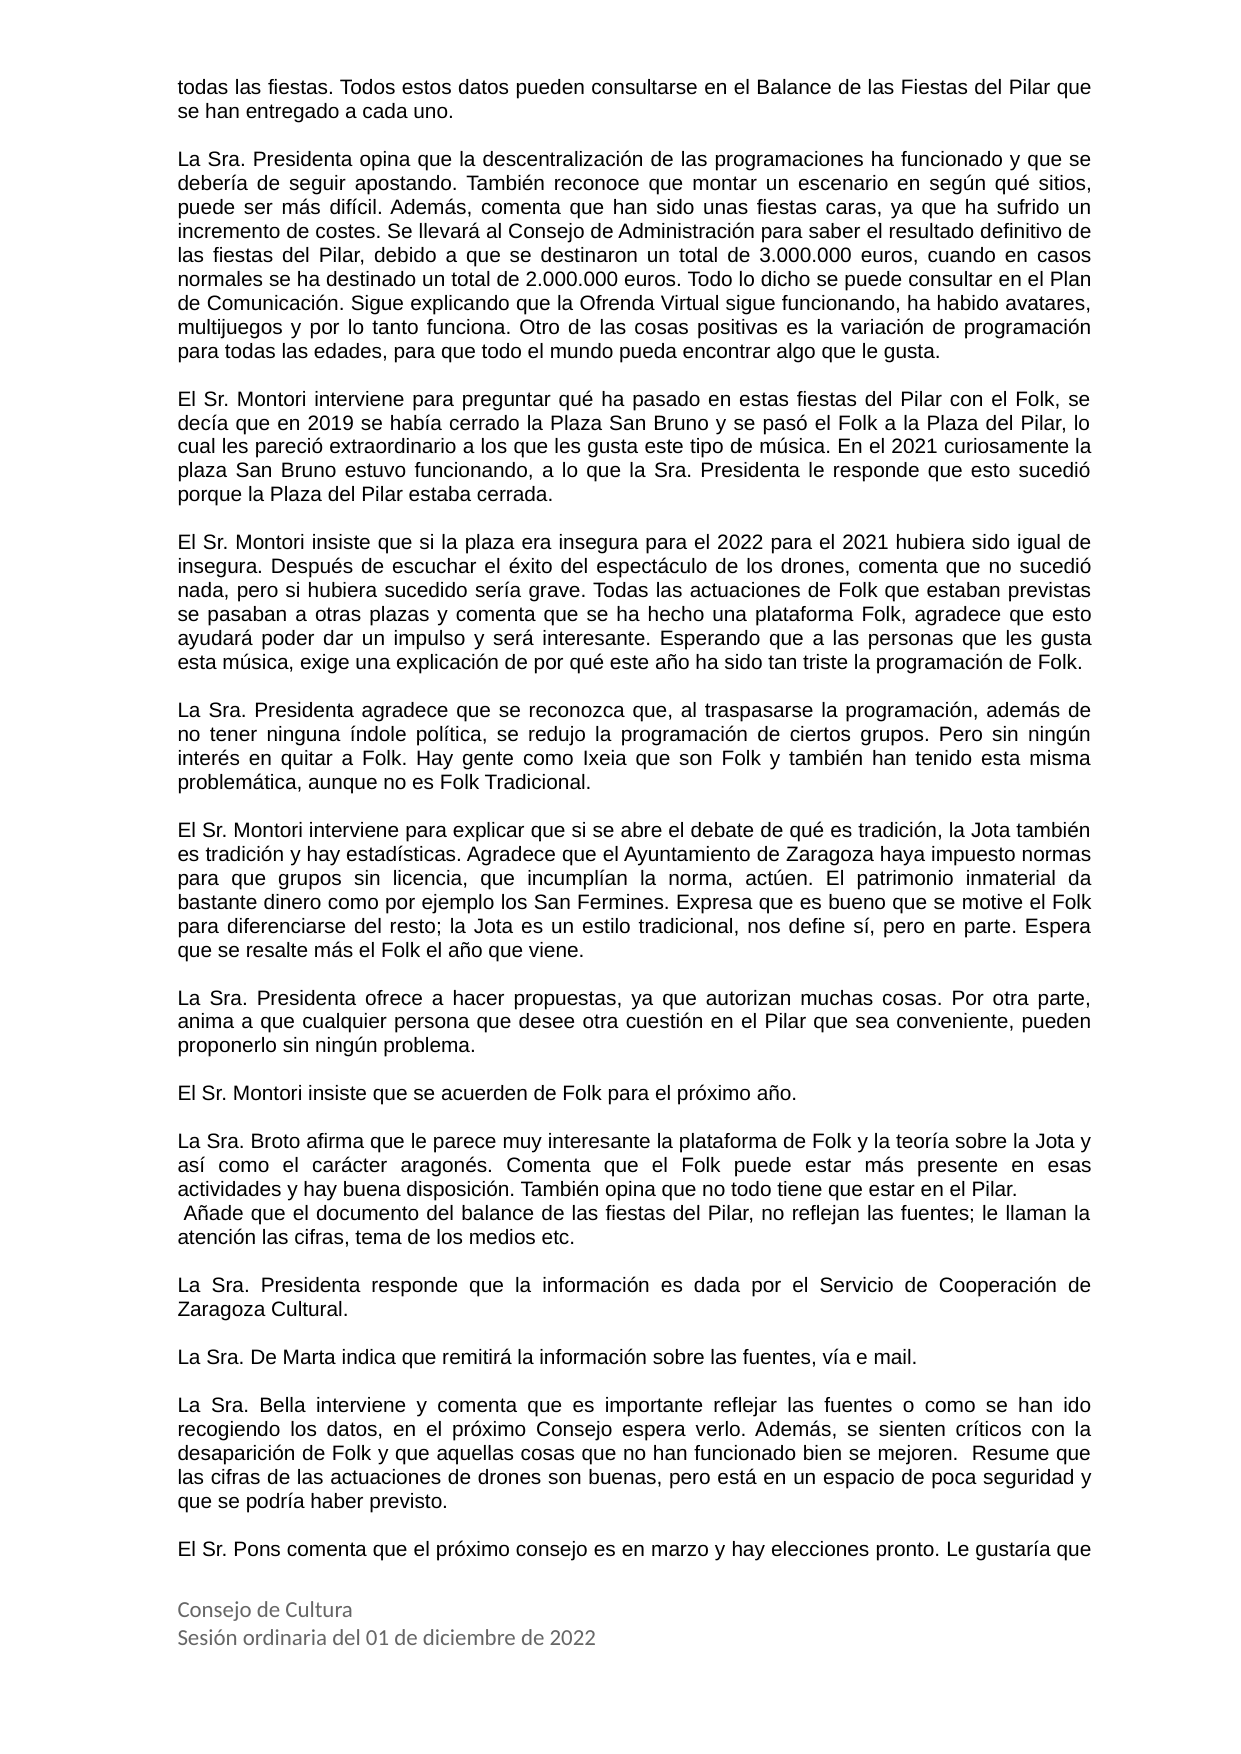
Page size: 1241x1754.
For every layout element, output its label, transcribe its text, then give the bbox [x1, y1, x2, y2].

text El Sr. Pons comenta que el próximo consejo es en marzo y hay elecciones pronto. Le gustaría que [177, 1536, 1093, 1560]
text La Sra. Presidenta opina que la descentralización de las programaciones ha funcionado y que se debería de seguir apostando. También reconoce que montar un escenario en según qué sitios, puede ser más difícil. Además, comenta que han sido unas fiestas caras, ya que ha sufrido un incremento de costes. Se llevará al Consejo de Administración para saber el resultado definitivo de las fiestas del Pilar, debido a que se destinaron un total de 3.000.000 euros, cuando en casos normales se ha destinado un total de 2.000.000 euros. Todo lo dicho se puede consultar en el Plan de Comunicación. Sigue explicando que la Ofrenda Virtual sigue funcionando, ha habido avatares, multijuegos y por lo tanto funciona. Otro de las cosas positivas es la variación de programación para todas las edades, para que todo el mundo pueda encontrar algo que le gusta. [177, 147, 1093, 362]
text La Sra. Broto afirma que le parece muy interesante la plataforma de Folk y la teoría sobre la Jota y así como el carácter aragonés. Comenta que el Folk puede estar más presente en esas actividades y hay buena disposición. También opina que no todo tiene que estar en el Pilar. [177, 1129, 1093, 1201]
text La Sra. De Marta indica que remitirá la información sobre las fuentes, vía e mail. [177, 1345, 1093, 1369]
text La Sra. Bella interviene y comenta que es importante reflejar las fuentes o como se han ido recogiendo los datos, en el próximo Consejo espera verlo. Además, se sienten críticos con la desaparición de Folk y que aquellas cosas que no han funcionado bien se mejoren. Resume que las cifras de las actuaciones de drones son buenas, pero está en un espacio de poca seguridad y que se podría haber previsto. [177, 1393, 1093, 1512]
text La Sra. Presidenta ofrece a hacer propuestas, ya que autorizan muchas cosas. Por otra parte, anima a que cualquier persona que desee otra cuestión en el Pilar que sea conveniente, pueden proponerlo sin ningún problema. [177, 985, 1093, 1057]
text Añade que el documento del balance de las fiestas del Pilar, no reflejan las fuentes; le llaman la atención las cifras, tema de los medios etc. [177, 1201, 1093, 1249]
text El Sr. Montori insiste que si la plaza era insegura para el 2022 para el 2021 hubiera sido igual de insegura. Después de escuchar el éxito del espectáculo de los drones, comenta que no sucedió nada, pero si hubiera sucedido sería grave. Todas las actuaciones de Folk que estaban previstas se pasaban a otras plazas y comenta que se ha hecho una plataforma Folk, agradece que esto ayudará poder dar un impulso y será interesante. Esperando que a las personas que les gusta esta música, exige una explicación de por qué este año ha sido tan triste la programación de Folk. [177, 530, 1093, 674]
text El Sr. Montori insiste que se acuerden de Folk para el próximo año. [177, 1081, 1093, 1105]
text El Sr. Montori interviene para explicar que si se abre el debate de qué es tradición, la Jota también es tradición y hay estadísticas. Agradece que el Ayuntamiento de Zaragoza haya impuesto normas para que grupos sin licencia, que incumplían la norma, actúen. El patrimonio inmaterial da bastante dinero como por ejemplo los San Fermines. Expresa que es bueno que se motive el Folk para diferenciarse del resto; la Jota es un estilo tradicional, nos define sí, pero en parte. Espera que se resalte más el Folk el año que viene. [177, 818, 1093, 961]
text todas las fiestas. Todos estos datos pueden consultarse en el Balance de las Fiestas del Pilar que se han entregado a cada uno. [177, 75, 1093, 123]
text La Sra. Presidenta responde que la información es dada por el Servicio de Cooperación de Zaragoza Cultural. [177, 1273, 1093, 1321]
text La Sra. Presidenta agradece que se reconozca que, al traspasarse la programación, además de no tener ninguna índole política, se redujo la programación de ciertos grupos. Pero sin ningún interés en quitar a Folk. Hay gente como Ixeia que son Folk y también han tenido esta misma problemática, aunque no es Folk Tradicional. [177, 698, 1093, 794]
text El Sr. Montori interviene para preguntar qué ha pasado en estas fiestas del Pilar con el Folk, se decía que en 2019 se había cerrado la Plaza San Bruno y se pasó el Folk a la Plaza del Pilar, lo cual les pareció extraordinario a los que les gusta este tipo de música. En el 2021 curiosamente la plaza San Bruno estuvo funcionando, a lo que la Sra. Presidenta le responde que esto sucedió porque la Plaza del Pilar estaba cerrada. [177, 386, 1093, 506]
